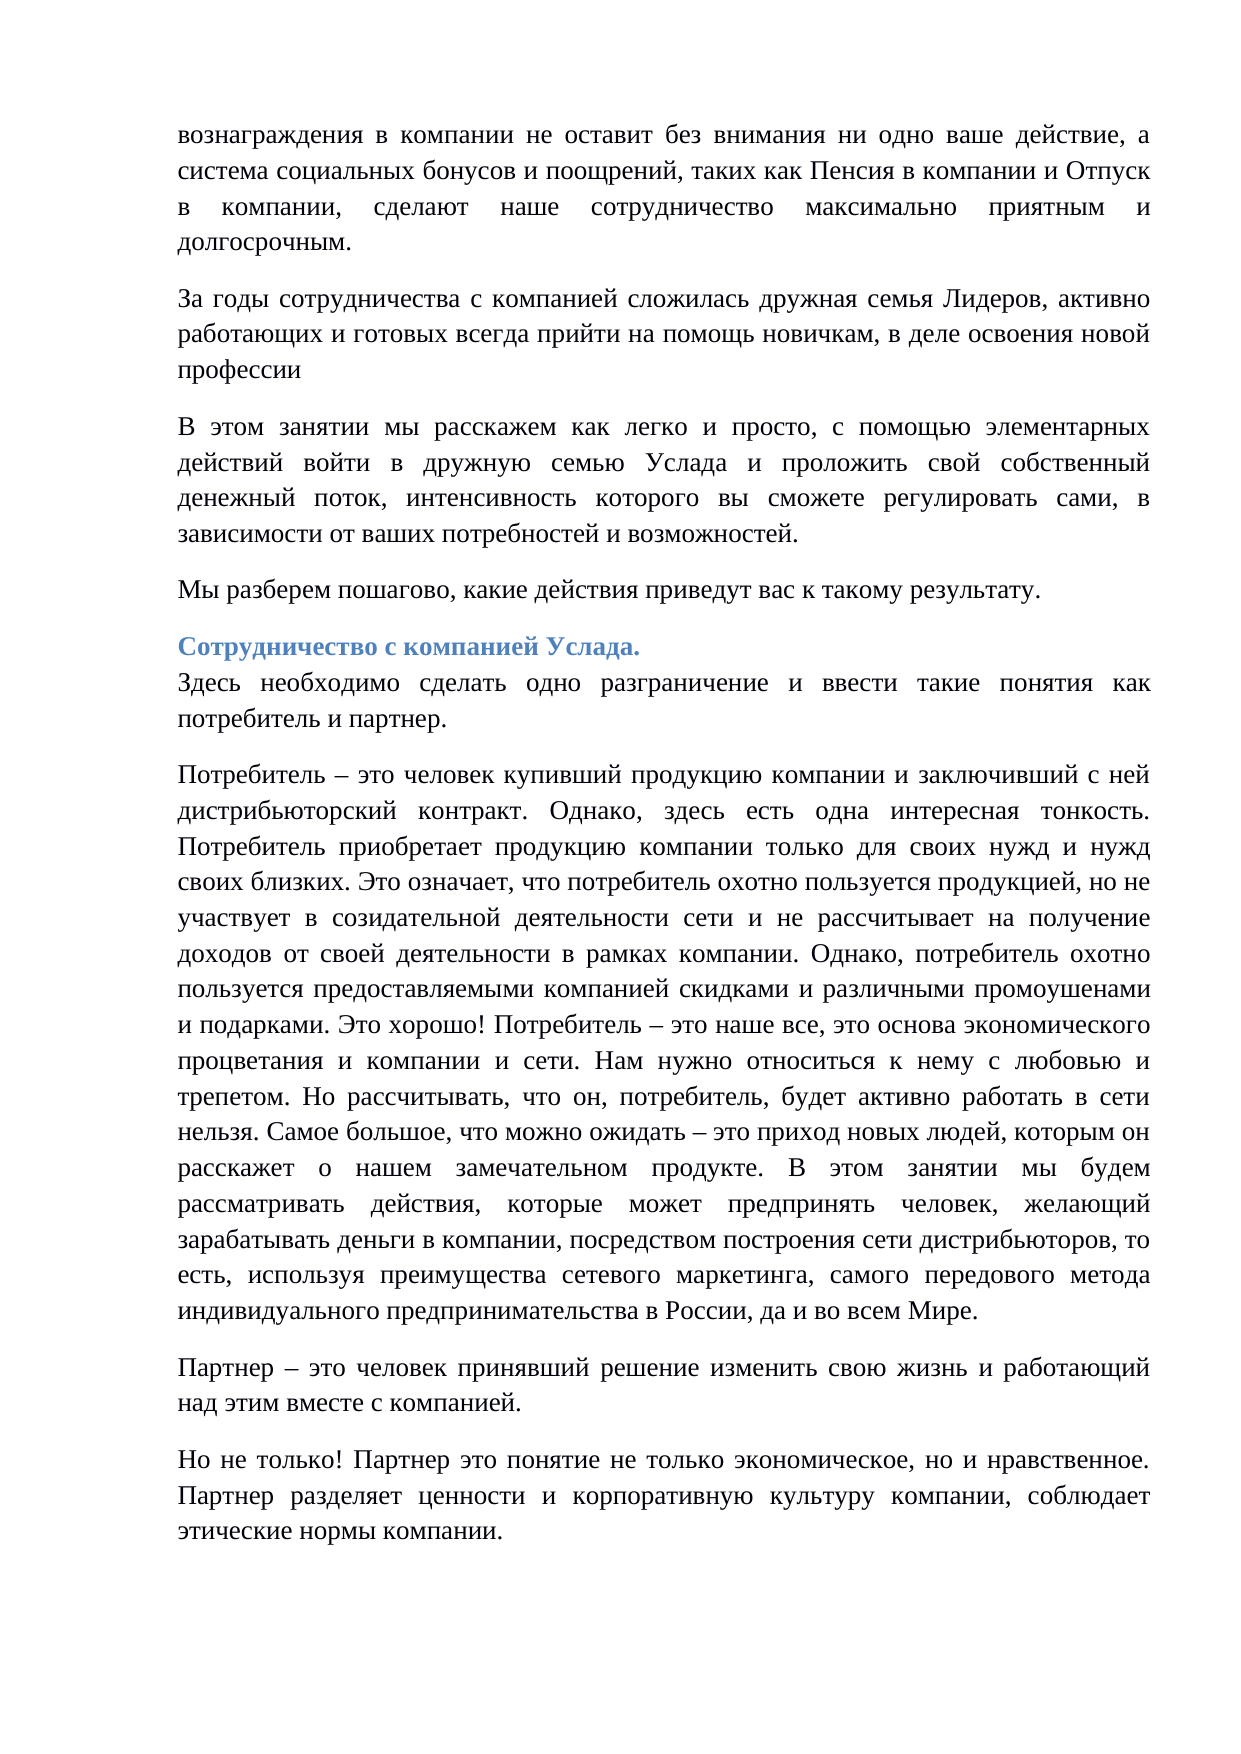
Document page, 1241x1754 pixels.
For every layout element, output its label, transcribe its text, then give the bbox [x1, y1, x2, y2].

text За годы сотрудничества с компанией сложилась дружная семья Лидеров, активно работающих и готовых всегда прийти на помощь новичкам, в деле освоения новой профессии [177, 282, 1152, 384]
text Но не только! Партнер это понятие не только экономическое, но и нравственное. Партнер разделяет ценности и корпоративную культуру компании, соблюдает этические нормы компании. [177, 1443, 1152, 1546]
text Партнер – это человек принявший решение изменить свою жизнь и работающий над этим вместе с компанией. [177, 1351, 1152, 1418]
text вознаграждения в компании не оставит без внимания ни одно ваше действие, а система социальных бонусов и поощрений, таких как Пенсия в компании и Отпуск в компании, сделают наше сотрудничество максимально приятным и долгосрочным. [177, 118, 1152, 256]
text Мы разберем пошагово, какие действия приведут вас к такому результату. [177, 574, 1152, 605]
text В этом занятии мы расскажем как легко и просто, с помощью элементарных действий войти в дружную семью Услада и проложить свой собственный денежный поток, интенсивность которого вы сможете регулировать сами, в зависимости от ваших потребностей и возможностей. [177, 410, 1152, 548]
text Потребитель – это человек купивший продукцию компании и заключивший с ней дистрибьюторский контракт. Однако, здесь есть одна интересная тонкость. Потребитель приобретает продукцию компании только для своих нужд и нужд своих близких. Это означает, что потребитель охотно пользуется продукцией, но не участвует в созидательной деятельности сети и не рассчитывает на получение доходов от своей деятельности в рамках компании. Однако, потребитель охотно пользуется предоставляемыми компанией скидками и различными промоушенами и подарками. Это хорошо! Потребитель – это наше все, это основа экономического процветания и компании и сети. Нам нужно относиться к нему с любовью и трепетом. Но рассчитывать, что он, потребитель, будет активно работать в сети нельзя. Самое большое, что можно ожидать – это приход новых людей, которым он расскажет о нашем замечательном продукте. В этом занятии мы будем рассматривать действия, которые может предпринять человек, желающий зарабатывать деньги в компании, посредством построения сети дистрибьюторов, то есть, используя преимущества сетевого маркетинга, самого передового метода индивидуального предпринимательства в России, да и во всем Мире. [177, 758, 1152, 1325]
subtitle Сотрудничество с компанией Услада. [177, 630, 1152, 661]
text Здесь необходимо сделать одно разграничение и ввести такие понятия как потребитель и партнер. [177, 666, 1152, 733]
